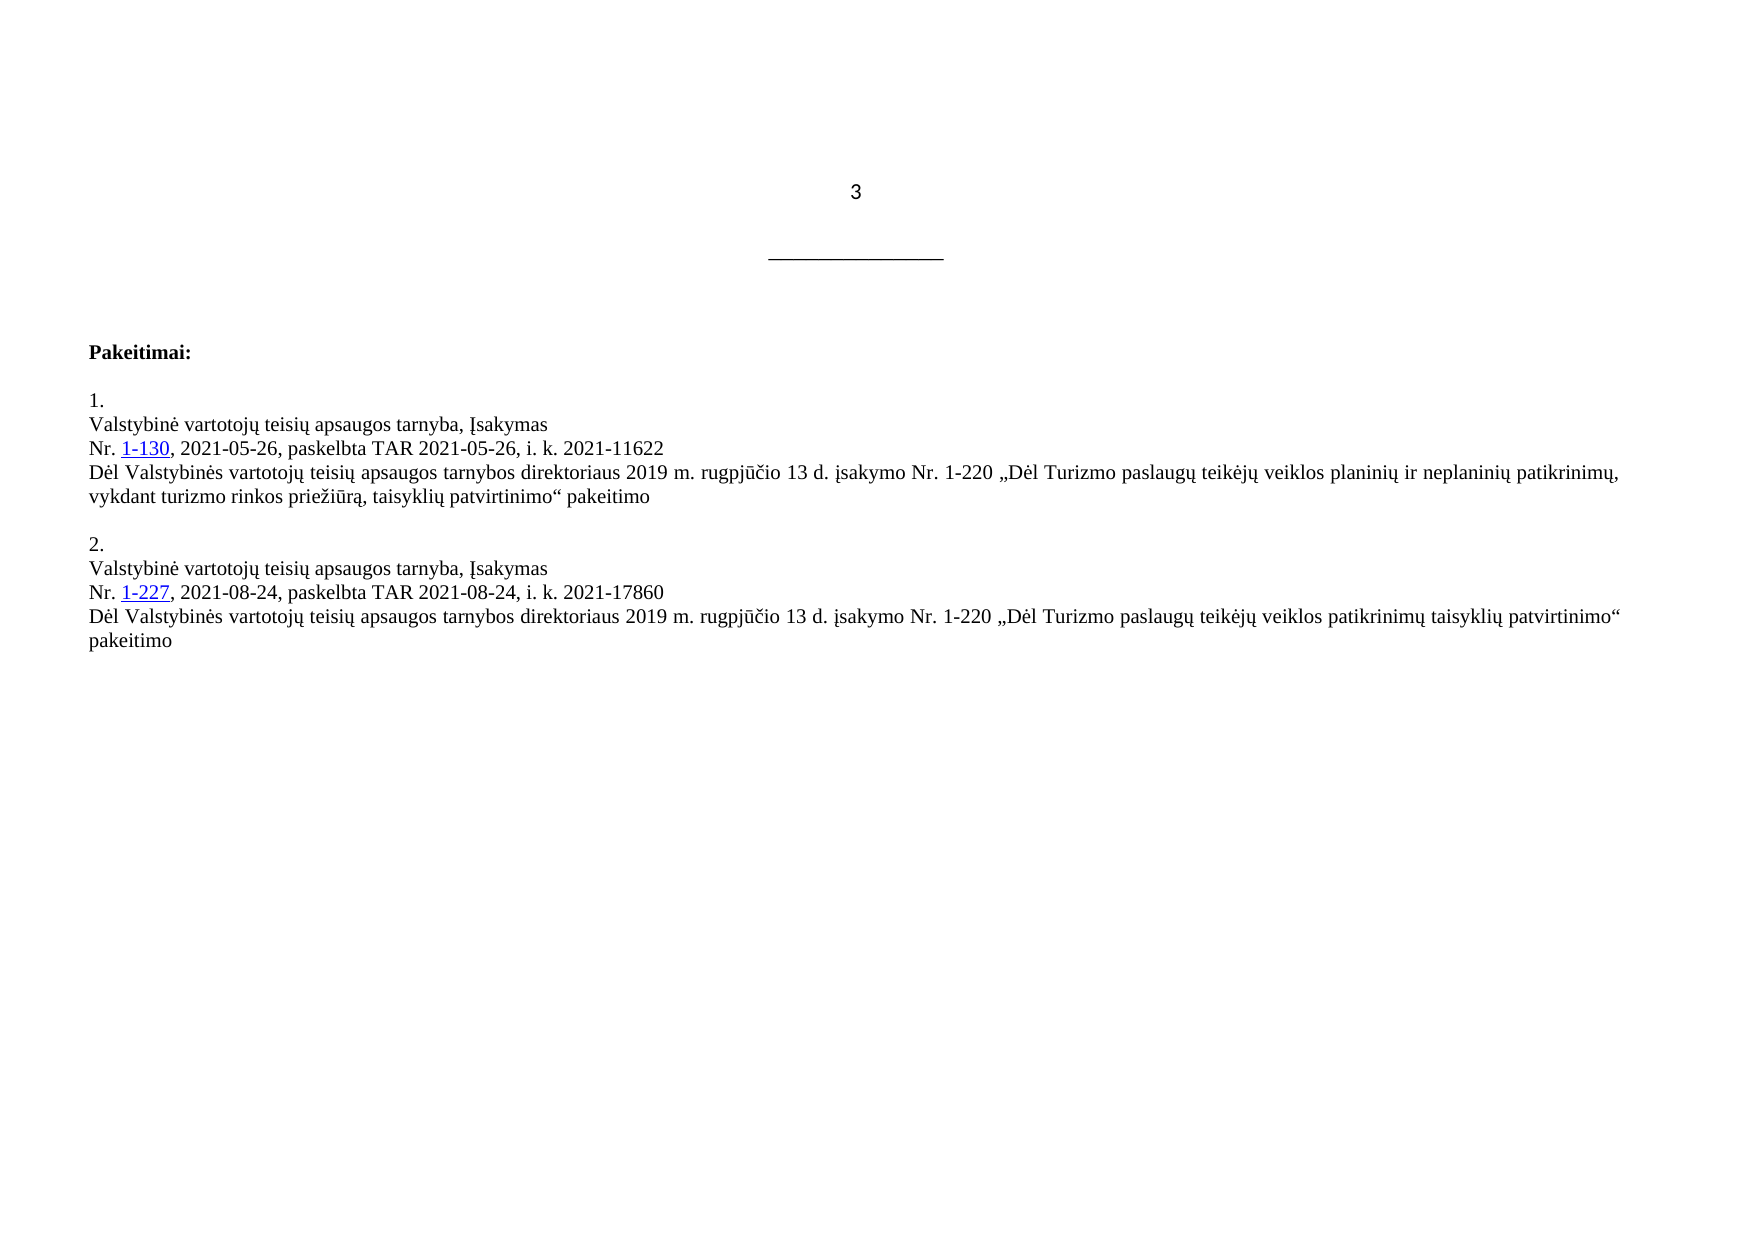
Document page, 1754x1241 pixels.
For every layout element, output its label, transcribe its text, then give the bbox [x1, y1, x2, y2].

text 1. [89, 388, 1623, 412]
text Valstybinė vartotojų teisių apsaugos tarnyba, Įsakymas [89, 412, 1623, 436]
text Valstybinė vartotojų teisių apsaugos tarnyba, Įsakymas [89, 556, 1623, 580]
text Dėl Valstybinės vartotojų teisių apsaugos tarnybos direktoriaus 2019 m. rugpjūčio 13 d. įsakymo Nr. 1-220 „Dėl Turizmo paslaugų teikėjų veiklos planinių ir neplaninių patikrinimų, vykdant turizmo rinkos priežiūrą, taisyklių patvirtinimo“ pakeitimo [89, 460, 1623, 508]
text Pakeitimai: [89, 339, 1623, 364]
text Dėl Valstybinės vartotojų teisių apsaugos tarnybos direktoriaus 2019 m. rugpjūčio 13 d. įsakymo Nr. 1-220 „Dėl Turizmo paslaugų teikėjų veiklos patikrinimų taisyklių patvirtinimo“ pakeitimo [89, 604, 1623, 652]
text ______________ [89, 234, 1623, 263]
text 2. [89, 532, 1623, 556]
text Nr. 1-130, 2021-05-26, paskelbta TAR 2021-05-26, i. k. 2021-11622 [89, 436, 1623, 460]
text Nr. 1-227, 2021-08-24, paskelbta TAR 2021-08-24, i. k. 2021-17860 [89, 580, 1623, 604]
